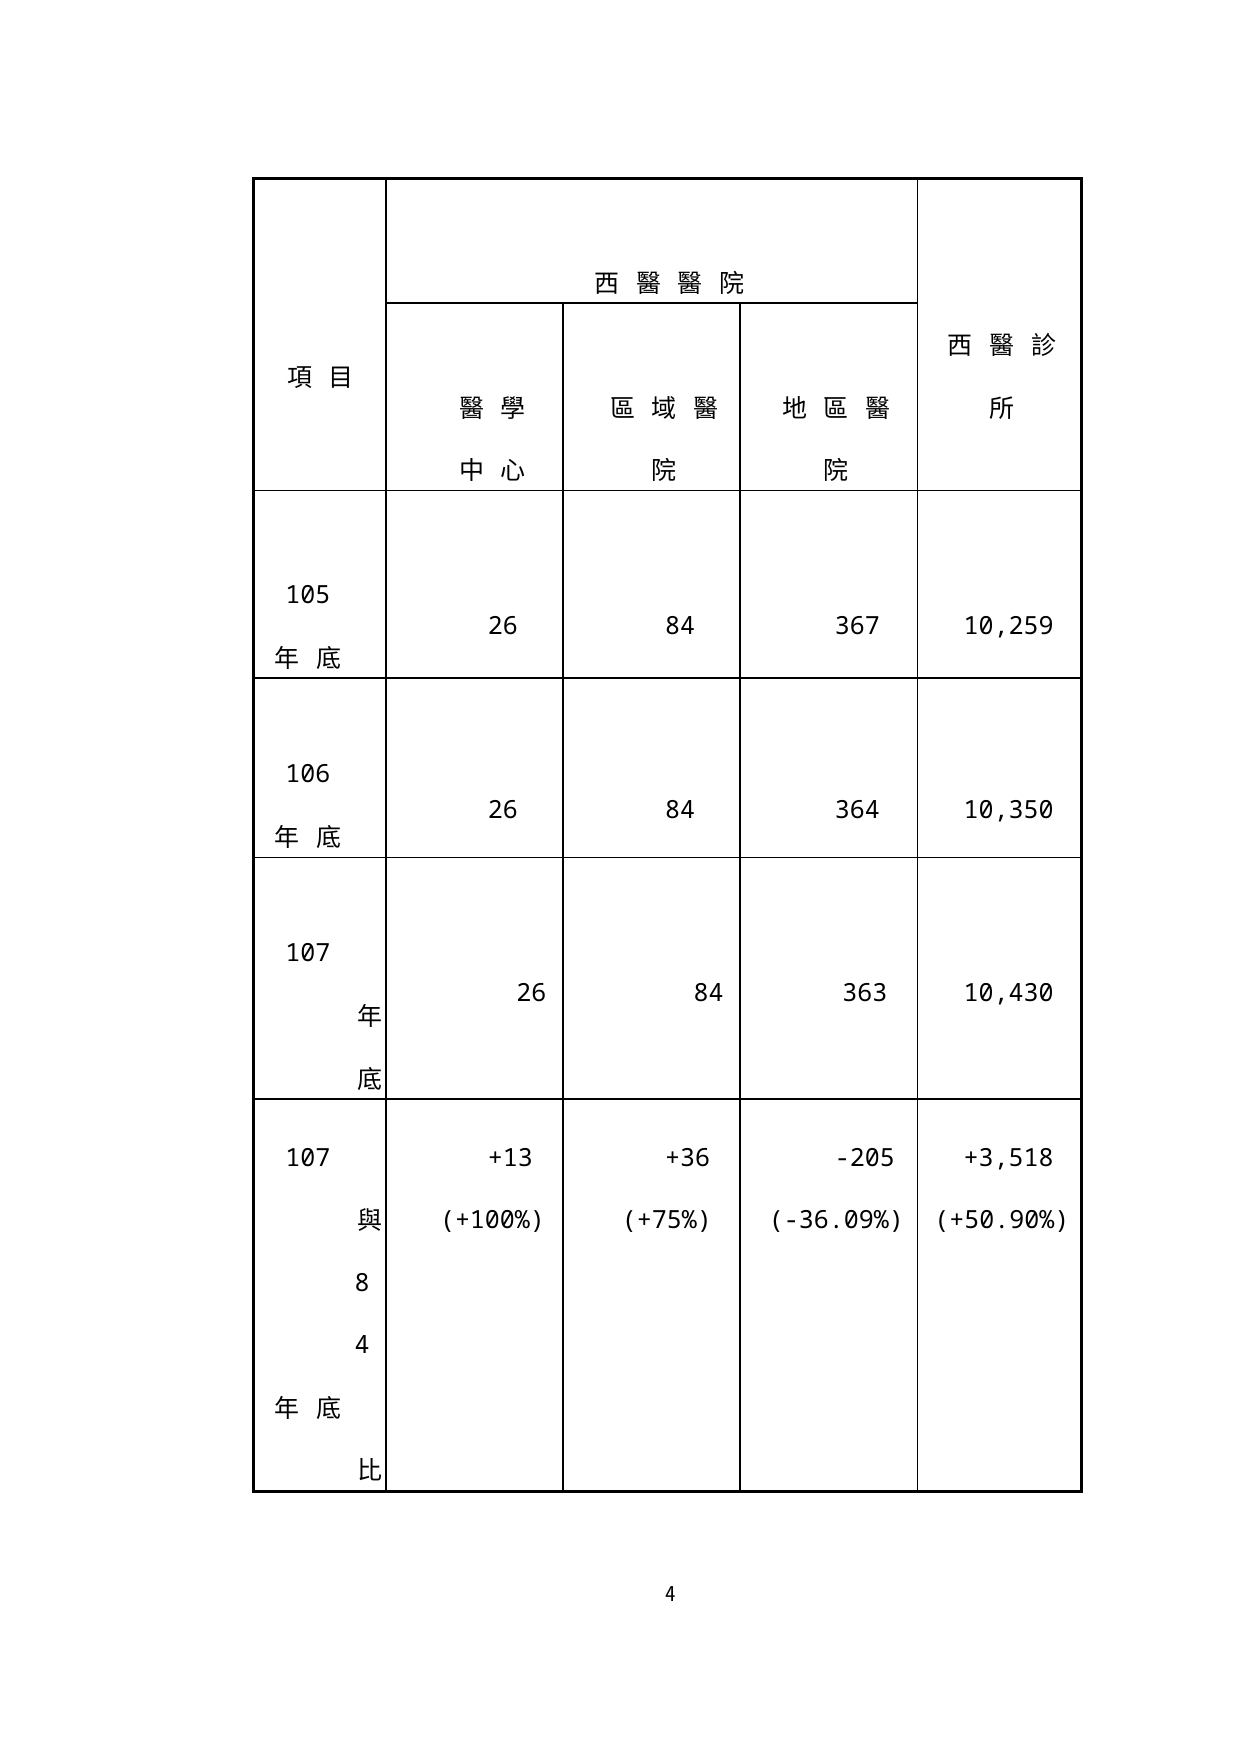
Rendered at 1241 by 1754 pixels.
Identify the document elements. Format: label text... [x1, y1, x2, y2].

table_cell 105年底 [255, 491, 385, 677]
table_cell 107與84 年底比 [255, 1100, 385, 1490]
table_header 項目 [255, 180, 385, 490]
table_cell 84 [564, 858, 739, 1098]
table_cell -205 (-36.09%) [741, 1100, 917, 1490]
table_cell 106年底 [255, 679, 385, 856]
table_cell 10,350 [918, 679, 1080, 856]
table_cell 26 [387, 491, 562, 677]
table_cell 26 [387, 858, 562, 1098]
table_cell +3,518 (+50.90%) [918, 1100, 1080, 1490]
table_cell 84 [564, 679, 739, 856]
table_cell 84 [564, 491, 739, 677]
table_cell 367 [741, 491, 917, 677]
table_cell 地區醫院 [741, 304, 917, 490]
table_cell +13 (+100%) [387, 1100, 562, 1490]
table_cell +36 (+75%) [564, 1100, 739, 1490]
table_cell 醫學中心 [387, 304, 562, 490]
table_cell 26 [387, 679, 562, 856]
table_cell 364 [741, 679, 917, 856]
table_header 西醫診所 [918, 180, 1080, 490]
table_cell 10,430 [918, 858, 1080, 1098]
table_cell 區域醫院 [564, 304, 739, 490]
table_header 西醫醫院 [387, 180, 917, 302]
table_cell 363 [741, 858, 917, 1098]
table_cell 107年底 [255, 858, 385, 1098]
table_cell 10,259 [918, 491, 1080, 677]
